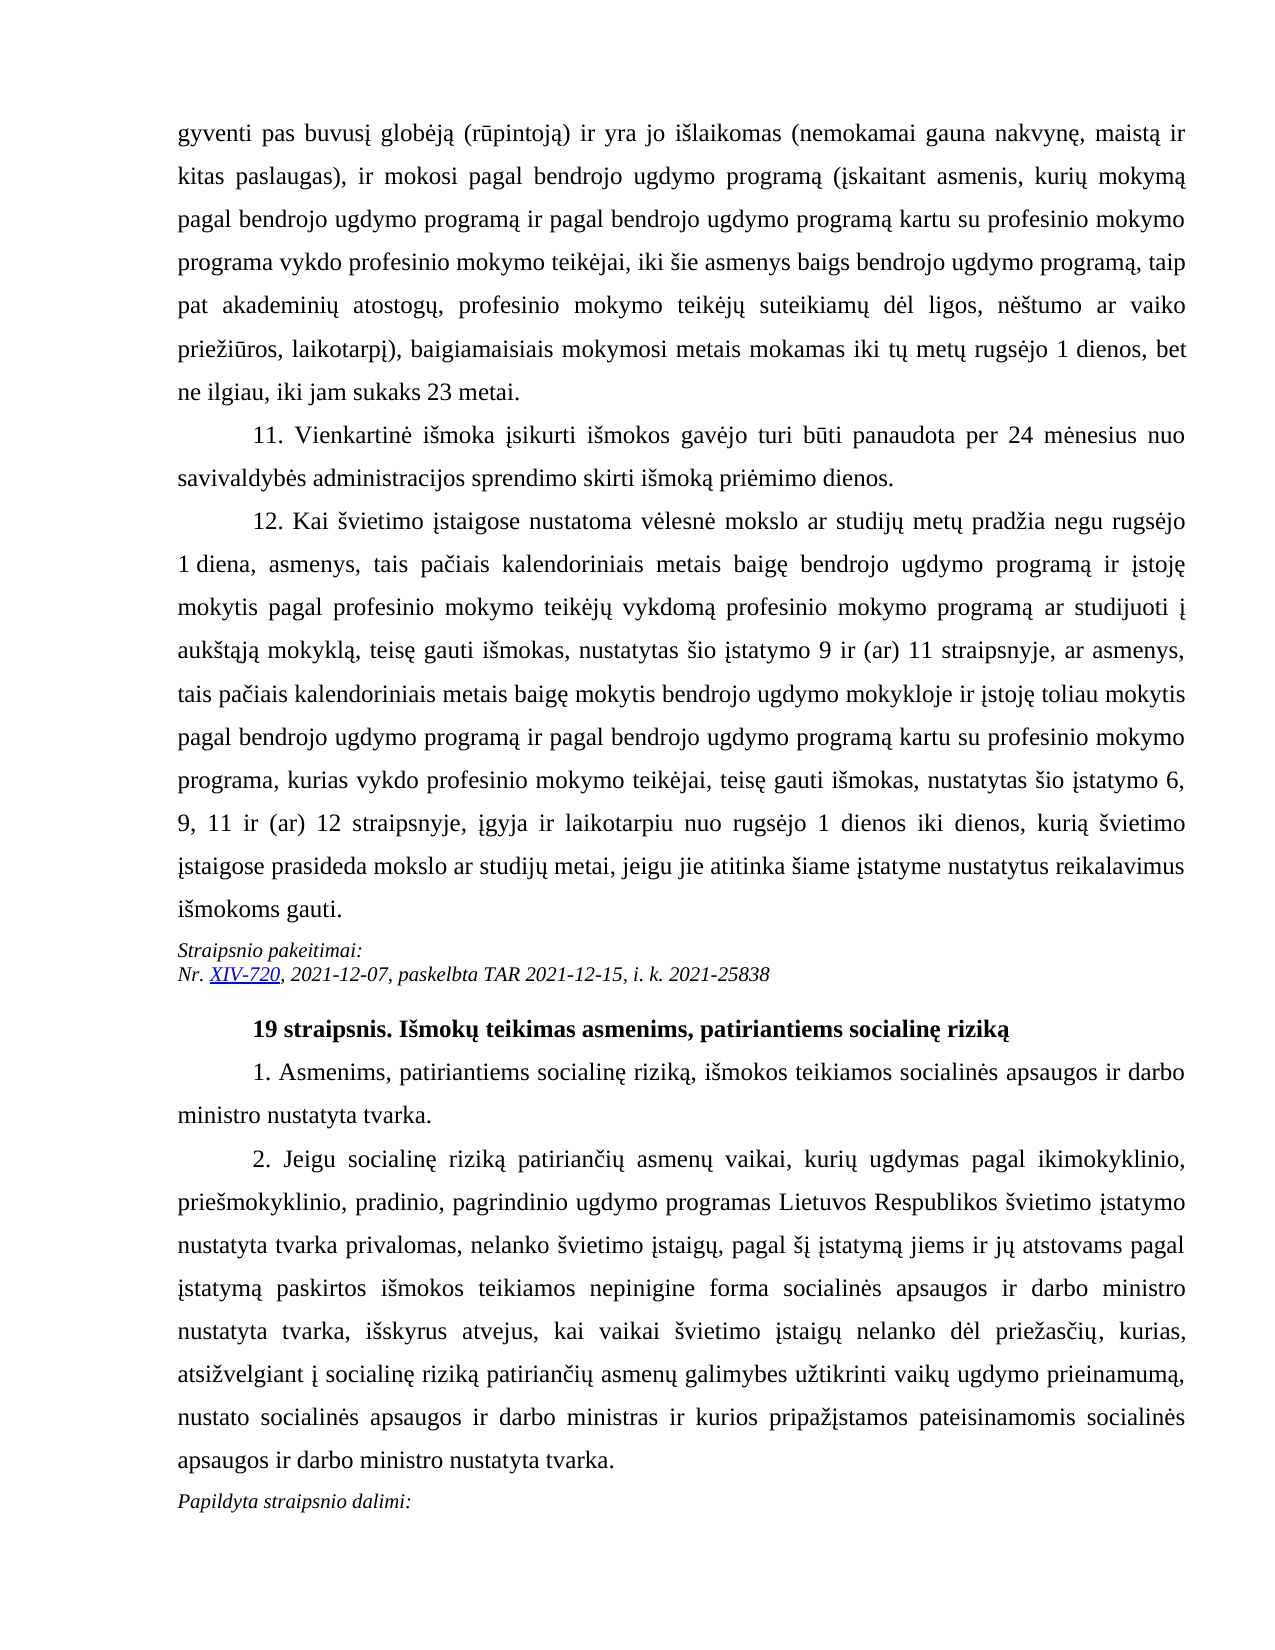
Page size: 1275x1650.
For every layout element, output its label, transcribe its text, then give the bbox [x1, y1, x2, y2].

text 12. Kai švietimo įstaigose nustatoma vėlesnė mokslo ar studijų metų pradžia negu rugsėjo 1 diena, asmenys, tais pačiais kalendoriniais metais baigę bendrojo ugdymo programą ir įstoję mokytis pagal profesinio mokymo teikėjų vykdomą profesinio mokymo programą ar studijuoti į aukštąją mokyklą, teisę gauti išmokas, nustatytas šio įstatymo 9 ir (ar) 11 straipsnyje, ar asmenys, tais pačiais kalendoriniais metais baigę mokytis bendrojo ugdymo mokykloje ir įstoję toliau mokytis pagal bendrojo ugdymo programą ir pagal bendrojo ugdymo programą kartu su profesinio mokymo programa, kurias vykdo profesinio mokymo teikėjai, teisę gauti išmokas, nustatytas šio įstatymo 6, 9, 11 ir (ar) 12 straipsnyje, įgyja ir laikotarpiu nuo rugsėjo 1 dienos iki dienos, kurią švietimo įstaigose prasideda mokslo ar studijų metai, jeigu jie atitinka šiame įstatyme nustatytus reikalavimus išmokoms gauti. [177, 506, 1186, 923]
text gyventi pas buvusį globėją (rūpintoją) ir yra jo išlaikomas (nemokamai gauna nakvynę, maistą ir kitas paslaugas), ir mokosi pagal bendrojo ugdymo programą (įskaitant asmenis, kurių mokymą pagal bendrojo ugdymo programą ir pagal bendrojo ugdymo programą kartu su profesinio mokymo programa vykdo profesinio mokymo teikėjai, iki šie asmenys baigs bendrojo ugdymo programą, taip pat akademinių atostogų, profesinio mokymo teikėjų suteikiamų dėl ligos, nėštumo ar vaiko priežiūros, laikotarpį), baigiamaisiais mokymosi metais mokamas iki tų metų rugsėjo 1 dienos, bet ne ilgiau, iki jam sukaks 23 metai. [177, 118, 1186, 406]
text Nr. XIV-720, 2021-12-07, paskelbta TAR 2021-12-15, i. k. 2021-25838 [177, 962, 1186, 986]
text 1. Asmenims, patiriantiems socialinę riziką, išmokos teikiamos socialinės apsaugos ir darbo ministro nustatyta tvarka. [177, 1057, 1186, 1129]
text Papildyta straipsnio dalimi: [177, 1489, 1186, 1513]
text 19 straipsnis. Išmokų teikimas asmenims, patiriantiems socialinę riziką [177, 1014, 1186, 1043]
text 11. Vienkartinė išmoka įsikurti išmokos gavėjo turi būti panaudota per 24 mėnesius nuo savivaldybės administracijos sprendimo skirti išmoką priėmimo dienos. [177, 420, 1186, 492]
text Straipsnio pakeitimai: [177, 937, 1186, 962]
text 2. Jeigu socialinę riziką patiriančių asmenų vaikai, kurių ugdymas pagal ikimokyklinio, priešmokyklinio, pradinio, pagrindinio ugdymo programas Lietuvos Respublikos švietimo įstatymo nustatyta tvarka privalomas, nelanko švietimo įstaigų, pagal šį įstatymą jiems ir jų atstovams pagal įstatymą paskirtos išmokos teikiamos nepinigine forma socialinės apsaugos ir darbo ministro nustatyta tvarka, išskyrus atvejus, kai vaikai švietimo įstaigų nelanko dėl priežasčių, kurias, atsižvelgiant į socialinę riziką patiriančių asmenų galimybes užtikrinti vaikų ugdymo prieinamumą, nustato socialinės apsaugos ir darbo ministras ir kurios pripažįstamos pateisinamomis socialinės apsaugos ir darbo ministro nustatyta tvarka. [177, 1144, 1186, 1474]
